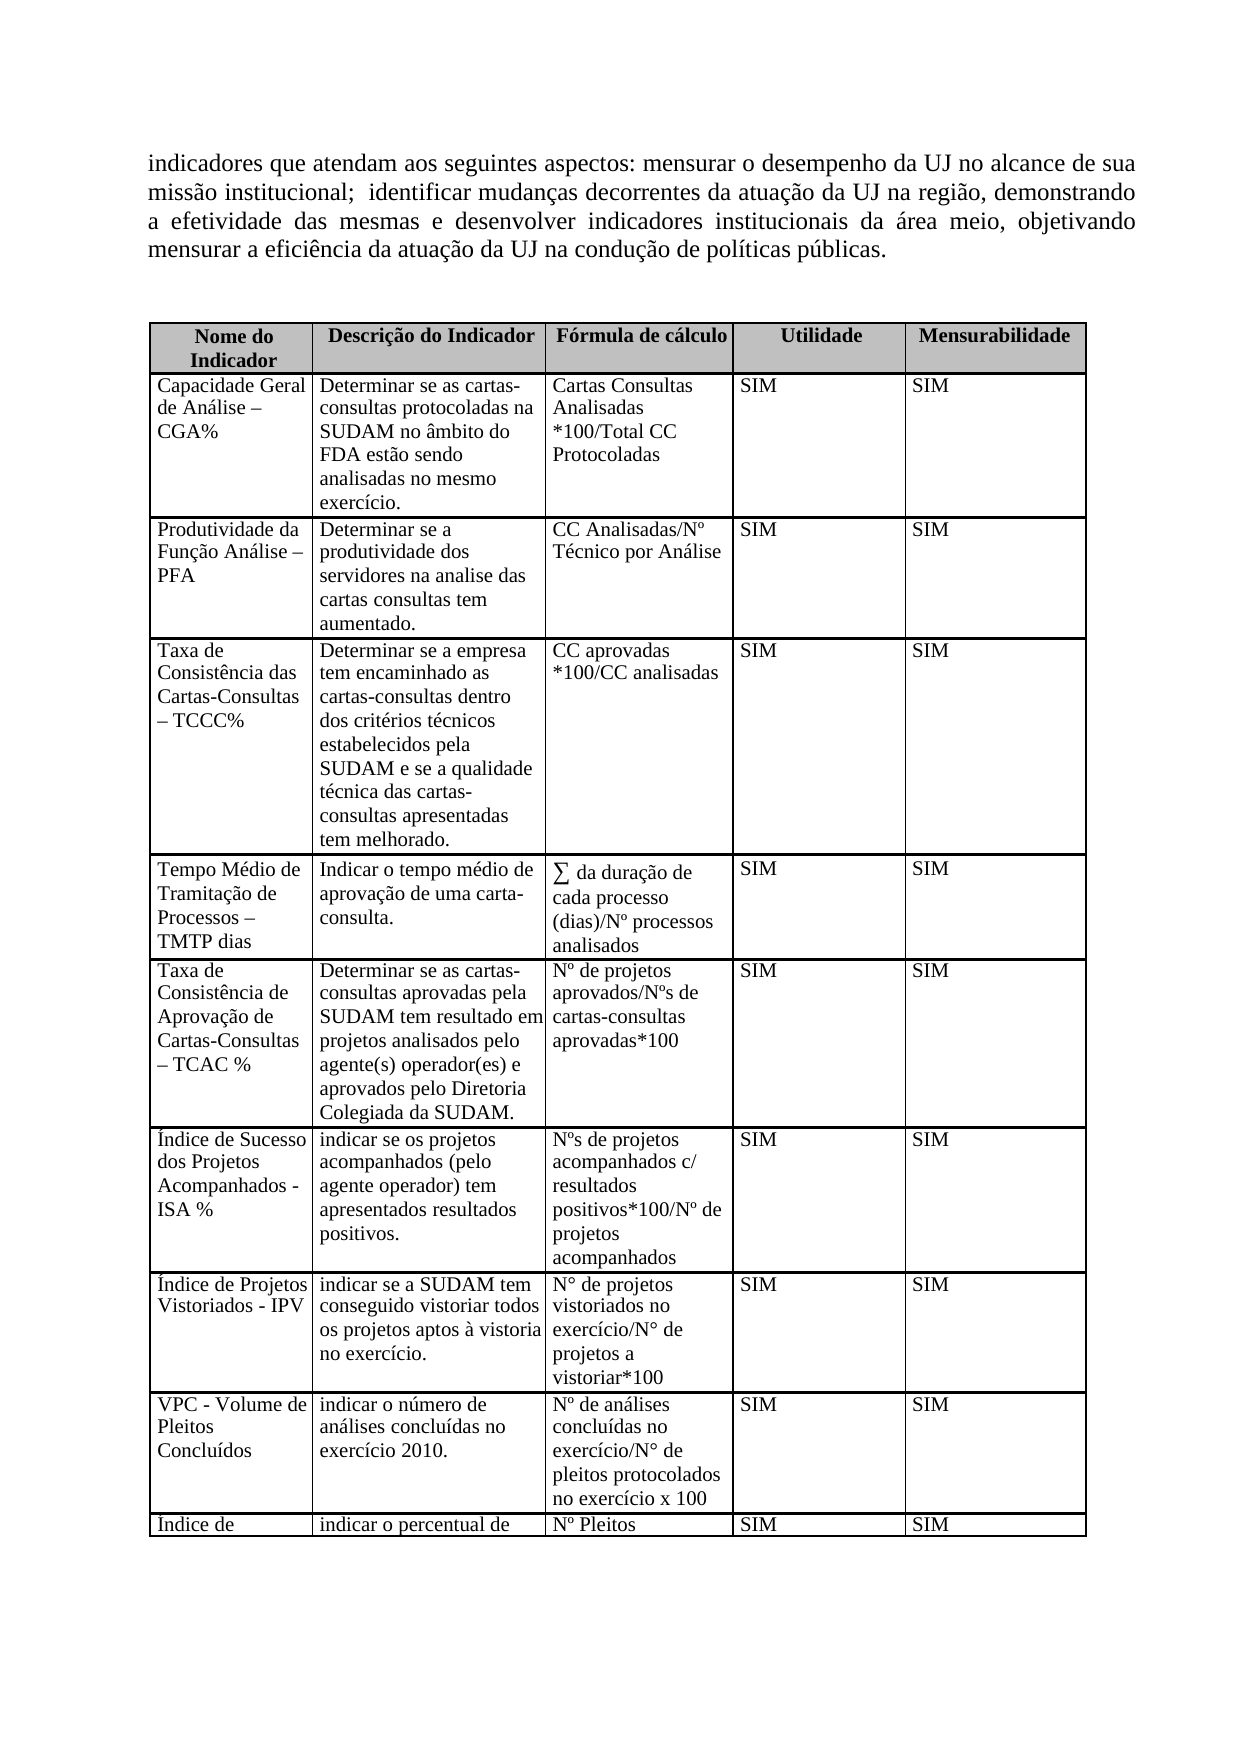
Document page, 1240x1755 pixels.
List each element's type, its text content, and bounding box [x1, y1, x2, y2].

table_cell SIM [734, 640, 905, 662]
table_cell ISA % [151, 1199, 312, 1222]
table_cell exercício/N° de [546, 1440, 732, 1464]
table_cell [734, 1246, 905, 1271]
table_cell [906, 1175, 1085, 1198]
table_cell PFA [151, 565, 312, 589]
table_cell produtividade dos [313, 541, 545, 565]
table_cell [546, 492, 732, 516]
table_cell Aprovação de [151, 1006, 312, 1030]
table_cell de Análise – [151, 397, 312, 421]
table_cell [151, 734, 312, 757]
table_cell N° de projetos [546, 1274, 732, 1295]
table_cell [734, 758, 905, 781]
table_cell SUDAM no âmbito do [313, 421, 545, 444]
table_cell [906, 565, 1085, 589]
table_cell SIM [734, 1515, 905, 1535]
table_cell SIM [734, 961, 905, 982]
table_cell [546, 781, 732, 805]
table_cell [906, 1246, 1085, 1271]
table_cell Técnico por Análise [546, 541, 732, 565]
table_cell [151, 1464, 312, 1488]
table_cell [906, 1464, 1085, 1488]
table_cell [546, 805, 732, 829]
table_cell [906, 1343, 1085, 1367]
table_cell cartas-consultas [546, 1006, 732, 1030]
table_cell [151, 1367, 312, 1391]
table_cell [906, 1199, 1085, 1222]
table_cell [151, 1319, 312, 1343]
table_cell resultados [546, 1175, 732, 1198]
table_cell [546, 1102, 732, 1126]
table_cell [906, 982, 1085, 1006]
table_cell indicar se os projetos [313, 1129, 545, 1151]
table_cell SIM [734, 1129, 905, 1151]
table_cell SIM [734, 1274, 905, 1295]
table_cell [734, 468, 905, 492]
table_cell concluídas no [546, 1416, 732, 1440]
table_cell [734, 1440, 905, 1464]
table_cell [734, 445, 905, 468]
table_cell acompanhados (pelo [313, 1151, 545, 1174]
table_cell os projetos aptos à vistoria [313, 1319, 545, 1343]
table_cell vistoriados no [546, 1295, 732, 1319]
table_cell SUDAM tem resultado em [313, 1006, 545, 1030]
table_cell cartas-consultas dentro [313, 686, 545, 710]
table_cell [546, 468, 732, 492]
table_cell técnica das cartas- [313, 781, 545, 805]
table_cell [734, 492, 905, 516]
table_cell Determinar se as cartas- [313, 961, 545, 982]
table_cell – TCCC% [151, 710, 312, 733]
table_cell [906, 541, 1085, 565]
table_cell [906, 1078, 1085, 1102]
table_cell [906, 421, 1085, 444]
table_cell [734, 1151, 905, 1174]
table_cell no exercício x 100 [546, 1488, 732, 1512]
table_cell [151, 1102, 312, 1126]
table_cell [906, 1030, 1085, 1054]
table_cell [734, 1367, 905, 1391]
table_cell [906, 1367, 1085, 1391]
table_cell análises concluídas no [313, 1416, 545, 1440]
table_cell [734, 781, 905, 805]
table_cell [734, 662, 905, 686]
table_cell [906, 1319, 1085, 1343]
table_cell [151, 1223, 312, 1246]
table_cell [906, 1440, 1085, 1464]
table_cell [546, 686, 732, 710]
table_cell Cartas Consultas [546, 375, 732, 397]
table_cell SIM [906, 640, 1085, 662]
table_cell agente operador) tem [313, 1175, 545, 1198]
table_cell [906, 686, 1085, 710]
table_cell [734, 734, 905, 757]
table_cell Índice de Projetos [151, 1274, 312, 1295]
table_cell [546, 613, 732, 637]
table_cell [906, 662, 1085, 686]
table_cell [906, 1054, 1085, 1078]
table_cell tem melhorado. [313, 829, 545, 853]
table_cell exercício/N° de [546, 1319, 732, 1343]
table_cell [734, 1295, 905, 1319]
table_cell aprovados pelo Diretoria [313, 1078, 545, 1102]
table_cell [734, 1102, 905, 1126]
table_cell CC aprovadas [546, 640, 732, 662]
table_cell exercício 2010. [313, 1440, 545, 1464]
table_cell [546, 1078, 732, 1102]
table_cell [906, 805, 1085, 829]
table_cell [906, 829, 1085, 853]
table_cell [906, 613, 1085, 637]
table_cell *100/CC analisadas [546, 662, 732, 686]
table_cell consultas aprovadas pela [313, 982, 545, 1006]
table_cell Consistência das [151, 662, 312, 686]
table_cell Concluídos [151, 1440, 312, 1464]
table_cell positivos*100/Nº de [546, 1199, 732, 1222]
table_cell [734, 1006, 905, 1030]
table_cell [151, 589, 312, 613]
table_cell SUDAM e se a qualidade [313, 758, 545, 781]
table_cell [734, 613, 905, 637]
table_cell acompanhados c/ [546, 1151, 732, 1174]
table_cell [151, 1078, 312, 1102]
table_cell analisadas no mesmo [313, 468, 545, 492]
table_cell aprovadas*100 [546, 1030, 732, 1054]
table_cell CGA% [151, 421, 312, 444]
table_cell [151, 829, 312, 853]
table_cell [151, 445, 312, 468]
table_cell SIM [906, 519, 1085, 541]
table_cell Acompanhados - [151, 1175, 312, 1198]
table_cell [151, 492, 312, 516]
table_cell exercício. [313, 492, 545, 516]
table_cell [151, 1488, 312, 1512]
table_cell [546, 1054, 732, 1078]
table_cell Determinar se as cartas- [313, 375, 545, 397]
table_cell [734, 1416, 905, 1440]
table_cell [906, 397, 1085, 421]
table_cell indicar se a SUDAM tem [313, 1274, 545, 1295]
table_cell Nº de projetos [546, 961, 732, 982]
table_cell Analisadas [546, 397, 732, 421]
table_cell [734, 686, 905, 710]
table_cell estabelecidos pela [313, 734, 545, 757]
table_cell acompanhados [546, 1246, 732, 1271]
table_cell Taxa de [151, 961, 312, 982]
table_header Nome do Indicador [151, 324, 312, 372]
table_header Utilidade [734, 324, 905, 372]
table_cell [906, 492, 1085, 516]
table_cell Índice de Sucesso [151, 1129, 312, 1151]
table_cell Função Análise – [151, 541, 312, 565]
table_cell SIM [906, 1274, 1085, 1295]
table_cell ∑ da duração de cada processo (dias)/Nº processos analisados [546, 856, 732, 957]
table_cell [734, 1030, 905, 1054]
table_cell Protocoladas [546, 445, 732, 468]
table_cell [546, 758, 732, 781]
table_cell SIM [734, 1394, 905, 1416]
table_cell [906, 1223, 1085, 1246]
table_cell [906, 781, 1085, 805]
table_cell [734, 1199, 905, 1222]
table_cell [151, 758, 312, 781]
table_cell cartas consultas tem [313, 589, 545, 613]
table_cell [734, 1054, 905, 1078]
table_header Descrição do Indicador [313, 324, 545, 372]
table_cell consultas protocoladas na [313, 397, 545, 421]
table_cell [151, 468, 312, 492]
table_cell Determinar se a empresa [313, 640, 545, 662]
table_cell [546, 710, 732, 733]
table_cell SIM [906, 375, 1085, 397]
table_cell *100/Total CC [546, 421, 732, 444]
table_cell positivos. [313, 1223, 545, 1246]
table_cell aprovados/Nºs de [546, 982, 732, 1006]
table_cell [906, 589, 1085, 613]
table_cell SIM [906, 961, 1085, 982]
table_cell [734, 589, 905, 613]
table_cell Índice de [151, 1515, 312, 1535]
table_cell SIM [734, 519, 905, 541]
table_cell Indicar o tempo médio de aprovação de uma carta- consulta. [313, 856, 545, 957]
table_cell [906, 1006, 1085, 1030]
table_cell [906, 758, 1085, 781]
table_cell no exercício. [313, 1343, 545, 1367]
table_cell [546, 829, 732, 853]
table_cell [313, 1246, 545, 1271]
table_cell servidores na analise das [313, 565, 545, 589]
table_cell [734, 1488, 905, 1512]
table_cell [313, 1367, 545, 1391]
table_cell apresentados resultados [313, 1199, 545, 1222]
table_cell [313, 1464, 545, 1488]
table_cell Nº Pleitos [546, 1515, 732, 1535]
table_cell dos critérios técnicos [313, 710, 545, 733]
table_cell Taxa de [151, 640, 312, 662]
text indicadores que atendam aos seguintes aspectos: mensurar o desempenho da UJ no alcance de sua missão institucional; identificar mudanças decorrentes da atuação da UJ na região, demonstrando a efetividade das mesmas e desenvolver indicadores institucionais da área meio, objetivando mensurar a eficiência da atuação da UJ na condução de políticas públicas. [148, 148, 1137, 263]
table_cell consultas apresentadas [313, 805, 545, 829]
table_cell [313, 1488, 545, 1512]
table_cell [734, 805, 905, 829]
table_cell SIM [906, 1129, 1085, 1151]
table_cell VPC - Volume de [151, 1394, 312, 1416]
table_cell indicar o número de [313, 1394, 545, 1416]
table_cell projetos a [546, 1343, 732, 1367]
table_cell [546, 734, 732, 757]
table_cell aumentado. [313, 613, 545, 637]
table_cell [906, 1488, 1085, 1512]
table_cell Tempo Médio de Tramitação de Processos – TMTP dias [151, 856, 312, 957]
table_cell [151, 805, 312, 829]
table_cell FDA estão sendo [313, 445, 545, 468]
table_cell projetos [546, 1223, 732, 1246]
table_cell [734, 710, 905, 733]
table_cell vistoriar*100 [546, 1367, 732, 1391]
table_cell Capacidade Geral [151, 375, 312, 397]
table_cell tem encaminhado as [313, 662, 545, 686]
table_cell Determinar se a [313, 519, 545, 541]
table_cell [906, 1295, 1085, 1319]
table_cell Consistência de [151, 982, 312, 1006]
table_cell [151, 781, 312, 805]
table_cell [906, 468, 1085, 492]
table_cell [151, 1246, 312, 1271]
table_cell agente(s) operador(es) e [313, 1054, 545, 1078]
table_cell [906, 734, 1085, 757]
table_cell [151, 613, 312, 637]
table_cell [734, 421, 905, 444]
table_cell [734, 1175, 905, 1198]
table_header Fórmula de cálculo [546, 324, 732, 372]
table_cell dos Projetos [151, 1151, 312, 1174]
table_cell SIM [906, 1515, 1085, 1535]
table_cell [734, 829, 905, 853]
table_cell Cartas-Consultas [151, 1030, 312, 1054]
table_cell [734, 1343, 905, 1367]
table_cell pleitos protocolados [546, 1464, 732, 1488]
table_cell Vistoriados - IPV [151, 1295, 312, 1319]
table_cell Cartas-Consultas [151, 686, 312, 710]
table_cell Pleitos [151, 1416, 312, 1440]
table_cell – TCAC % [151, 1054, 312, 1078]
table_cell [734, 1223, 905, 1246]
table_cell [734, 565, 905, 589]
table_cell [734, 982, 905, 1006]
table_cell Produtividade da [151, 519, 312, 541]
table_header Mensurabilidade [906, 324, 1085, 372]
table_cell SIM [906, 1394, 1085, 1416]
table_cell Colegiada da SUDAM. [313, 1102, 545, 1126]
table_cell conseguido vistoriar todos [313, 1295, 545, 1319]
table_cell SIM [734, 856, 905, 957]
table_cell [906, 1416, 1085, 1440]
table_cell Nº de análises [546, 1394, 732, 1416]
table_cell CC Analisadas/Nº [546, 519, 732, 541]
table_cell Nºs de projetos [546, 1129, 732, 1151]
table_cell [906, 445, 1085, 468]
table_cell [151, 1343, 312, 1367]
table_cell [734, 541, 905, 565]
table_cell [906, 710, 1085, 733]
table_cell projetos analisados pelo [313, 1030, 545, 1054]
table_cell [546, 589, 732, 613]
table_cell [734, 1319, 905, 1343]
table_cell indicar o percentual de [313, 1515, 545, 1535]
table_cell SIM [734, 375, 905, 397]
table_cell [906, 1102, 1085, 1126]
table_cell [906, 1151, 1085, 1174]
table_cell SIM [906, 856, 1085, 957]
table_cell [734, 397, 905, 421]
table_cell [734, 1464, 905, 1488]
table_cell [546, 565, 732, 589]
table_cell [734, 1078, 905, 1102]
